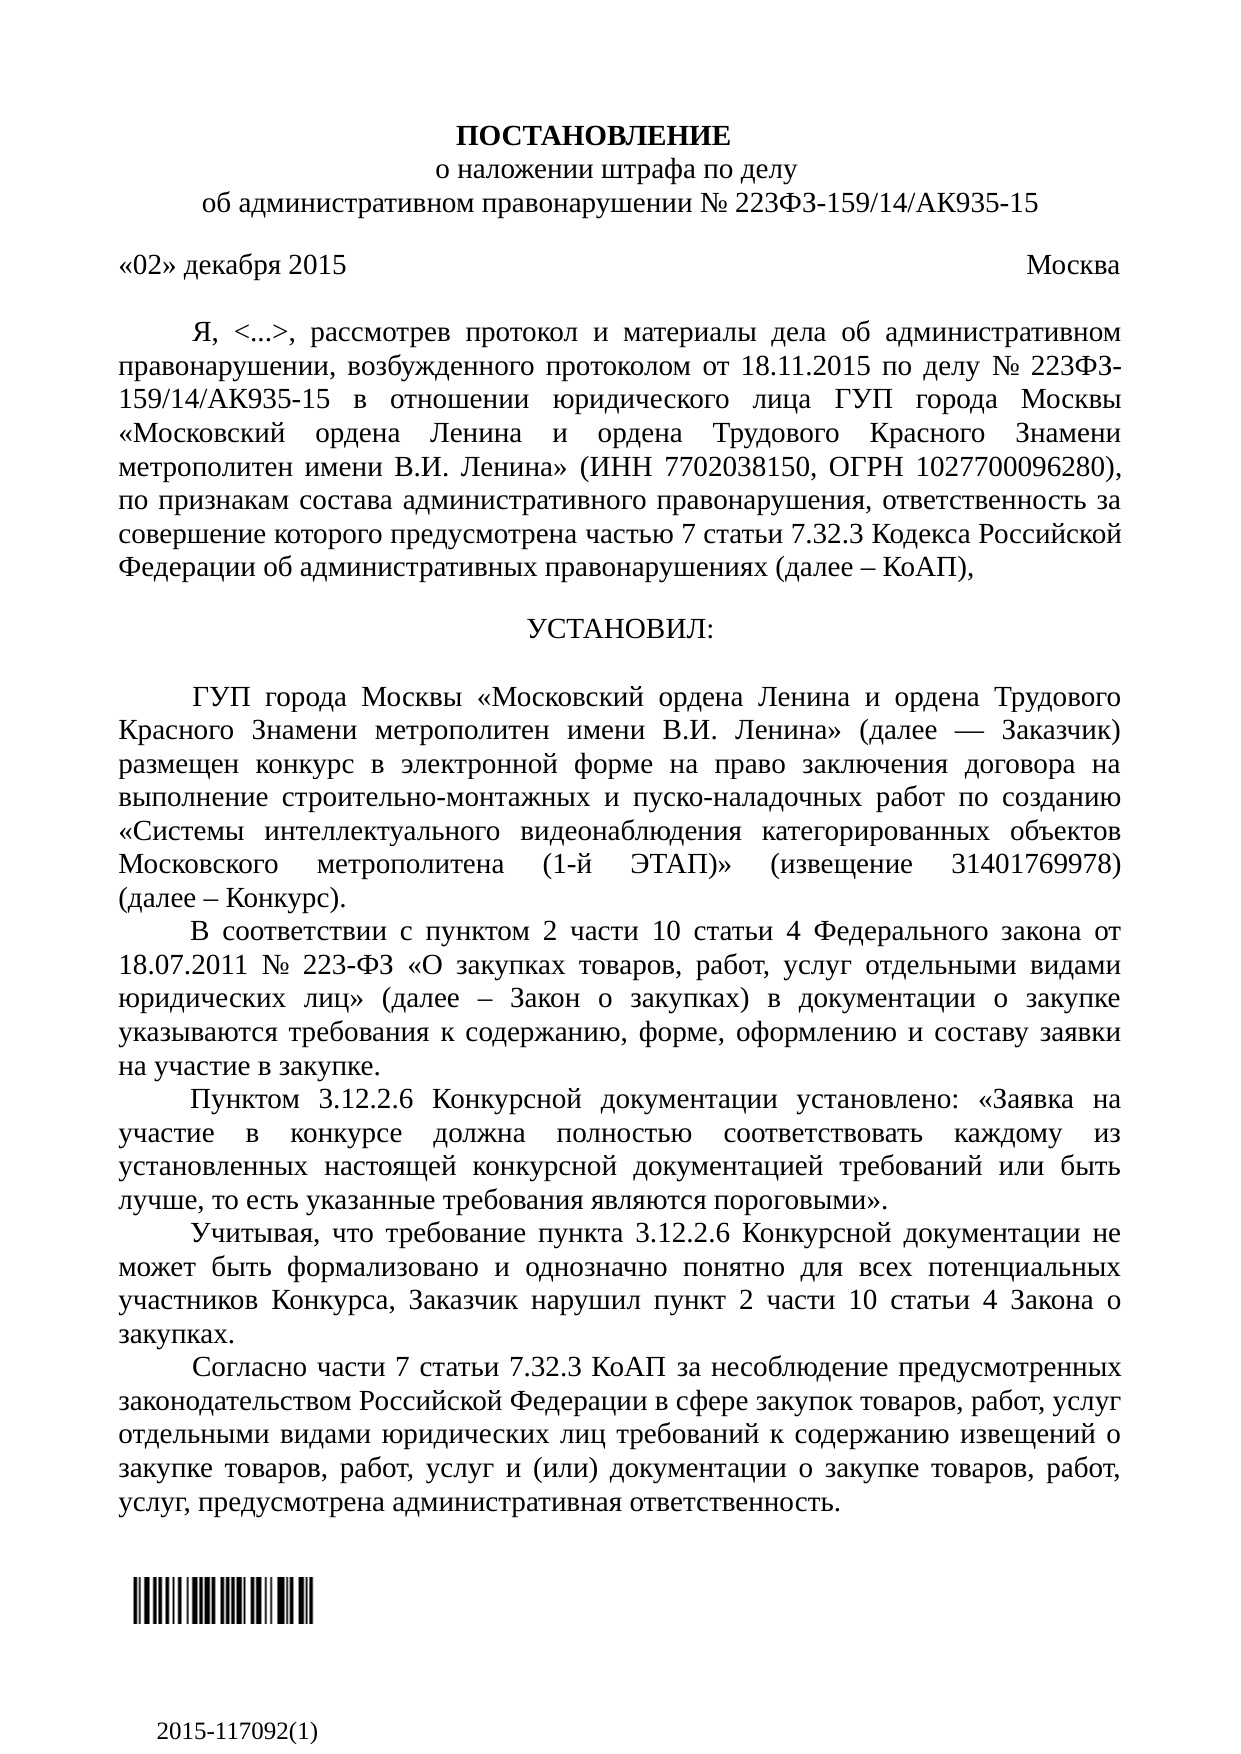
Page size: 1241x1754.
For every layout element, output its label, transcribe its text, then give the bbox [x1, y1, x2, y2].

text об административном правонарушении № 223ФЗ-159/14/АК935-15 [118, 185, 1122, 219]
text ГУП города Москвы «Московский ордена Ленина и ордена Трудового Красного Знамени метрополитен имени В.И. Ленина» (далее — Заказчик) размещен конкурс в электронной форме на право заключения договора на выполнение строительно-монтажных и пуско-наладочных работ по созданию «Системы интеллектуального видеонаблюдения категорированных объектов Московского метрополитена (1-й ЭТАП)» (извещение 31401769978) (далее – Конкурс). [118, 679, 1122, 913]
picture [118, 1577, 331, 1624]
text о наложении штрафа по делу [118, 152, 1122, 185]
text В соответствии с пунктом 2 части 10 статьи 4 Федерального закона от 18.07.2011 № 223-ФЗ «О закупках товаров, работ, услуг отдельными видами юридических лиц» (далее – Закон о закупках) в документации о закупке указываются требования к содержанию, форме, оформлению и составу заявки на участие в закупке. [118, 913, 1122, 1081]
text «02» декабря 2015 Москва [118, 247, 1122, 281]
text Пунктом 3.12.2.6 Конкурсной документации установлено: «Заявка на участие в конкурсе должна полностью соответствовать каждому из установленных настоящей конкурсной документацией требований или быть лучше, то есть указанные требования являются пороговыми». [118, 1081, 1122, 1215]
text Учитывая, что требование пункта 3.12.2.6 Конкурсной документации не может быть формализовано и однозначно понятно для всех потенциальных участников Конкурса, Заказчик нарушил пункт 2 части 10 статьи 4 Закона о закупках. [118, 1215, 1122, 1349]
text Согласно части 7 статьи 7.32.3 КоАП за несоблюдение предусмотренных законодательством Российской Федерации в сфере закупок товаров, работ, услуг отдельными видами юридических лиц требований к содержанию извещений о закупке товаров, работ, услуг и (или) документации о закупке товаров, работ, услуг, предусмотрена административная ответственность. [118, 1349, 1122, 1517]
text ПОСТАНОВЛЕНИЕ [117, 118, 1078, 152]
text Я, <...>, рассмотрев протокол и материалы дела об административном правонарушении, возбужденного протоколом от 18.11.2015 по делу № 223ФЗ-159/14/АК935-15 в отношении юридического лица ГУП города Москвы «Московский ордена Ленина и ордена Трудового Красного Знамени метрополитен имени В.И. Ленина» (ИНН 7702038150, ОГРН 1027700096280), по признакам состава административного правонарушения, ответственность за совершение которого предусмотрена частью 7 статьи 7.32.3 Кодекса Российской Федерации об административных правонарушениях (далее – КоАП), [118, 314, 1122, 583]
text УСТАНОВИЛ: [118, 612, 1122, 645]
